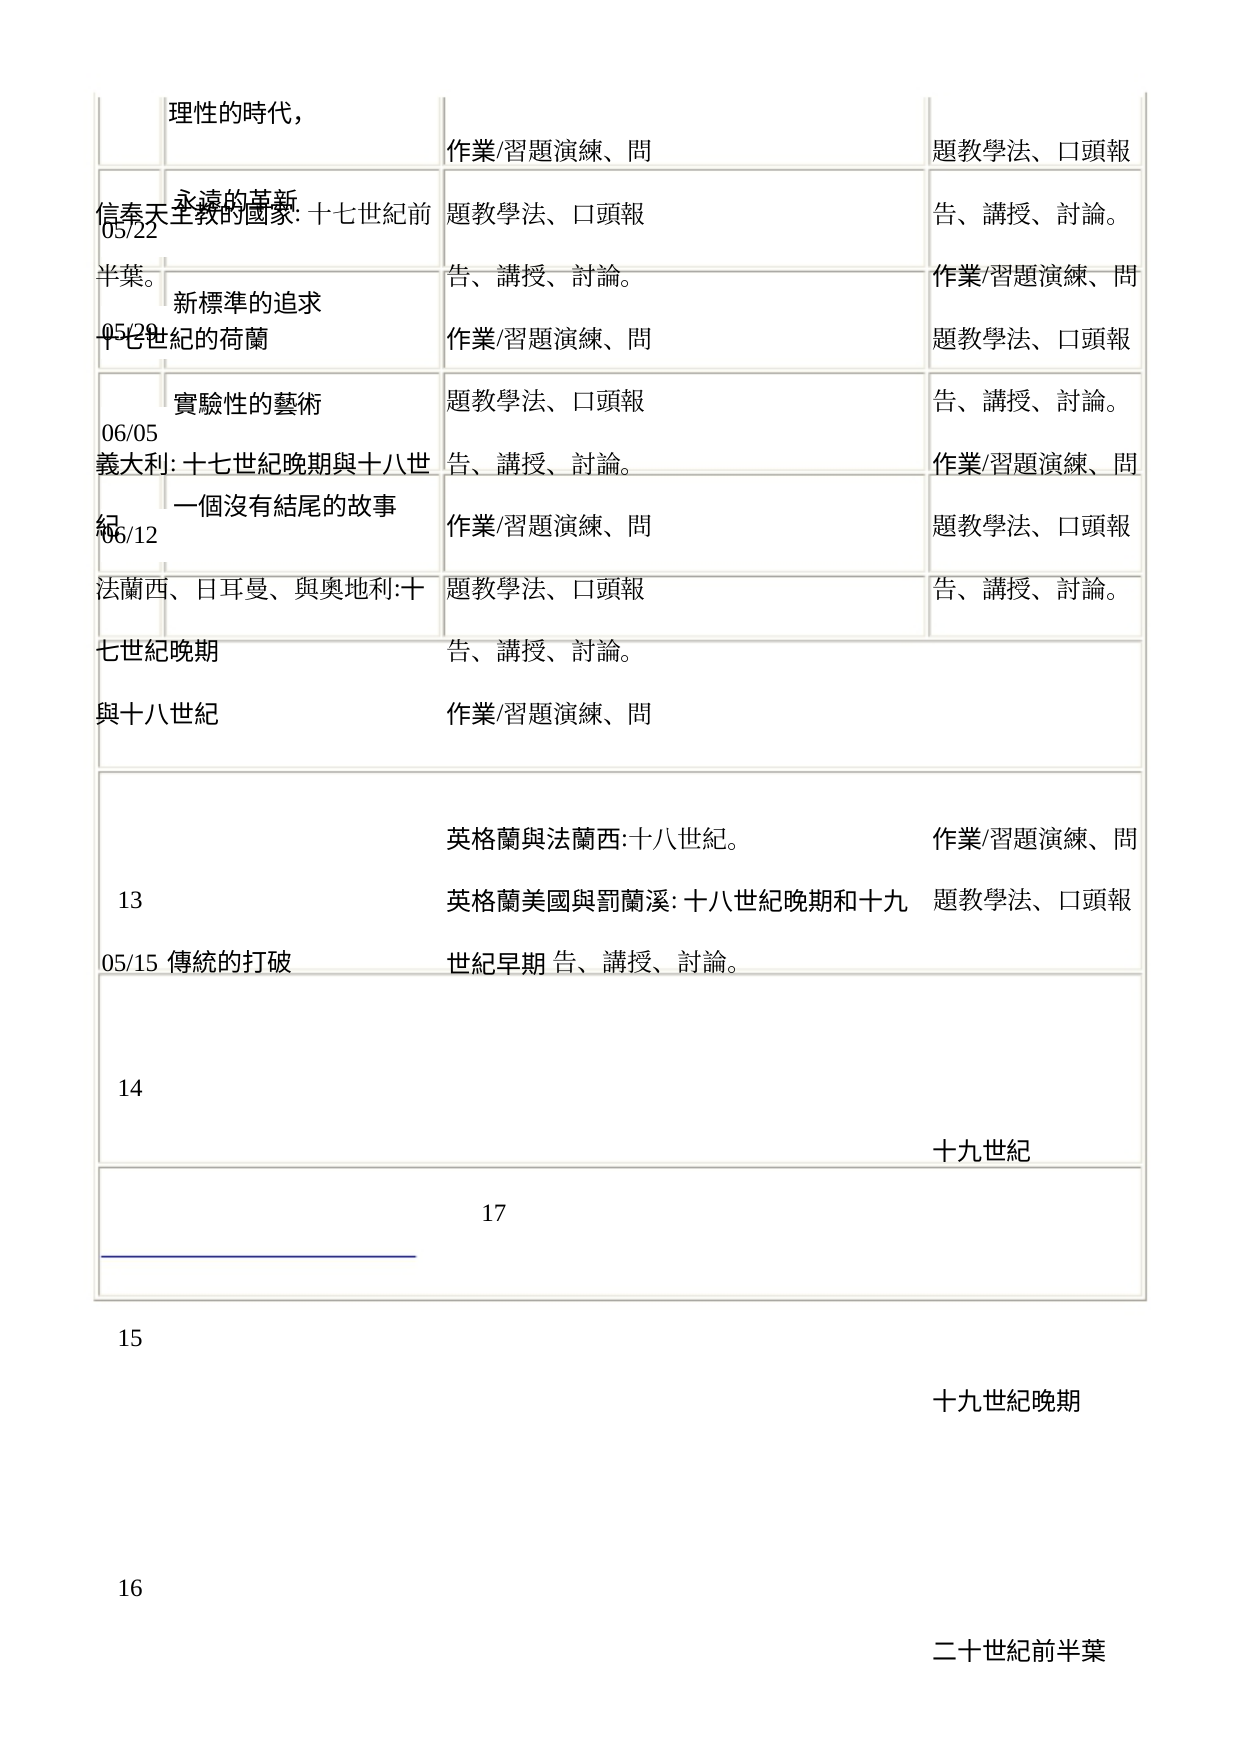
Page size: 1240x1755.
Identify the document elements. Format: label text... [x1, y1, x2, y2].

text 05/22 永遠的革新 [248, 205, 265, 222]
text 13 [168, 128, 360, 138]
text 14 [101, 349, 359, 359]
text 05/29 新標準的追求 [101, 306, 359, 349]
text 06/12 一個沒有結尾的故事 [101, 509, 434, 552]
text 14 [101, 450, 359, 461]
text 14 [101, 247, 334, 257]
text 14 [101, 552, 434, 562]
text 05/22 永遠的革新 [101, 204, 334, 247]
text 理性的時代， [168, 103, 360, 128]
text 05/29 新標準的追求 [198, 333, 215, 349]
text 06/05 實驗性的藝術 [101, 407, 359, 450]
